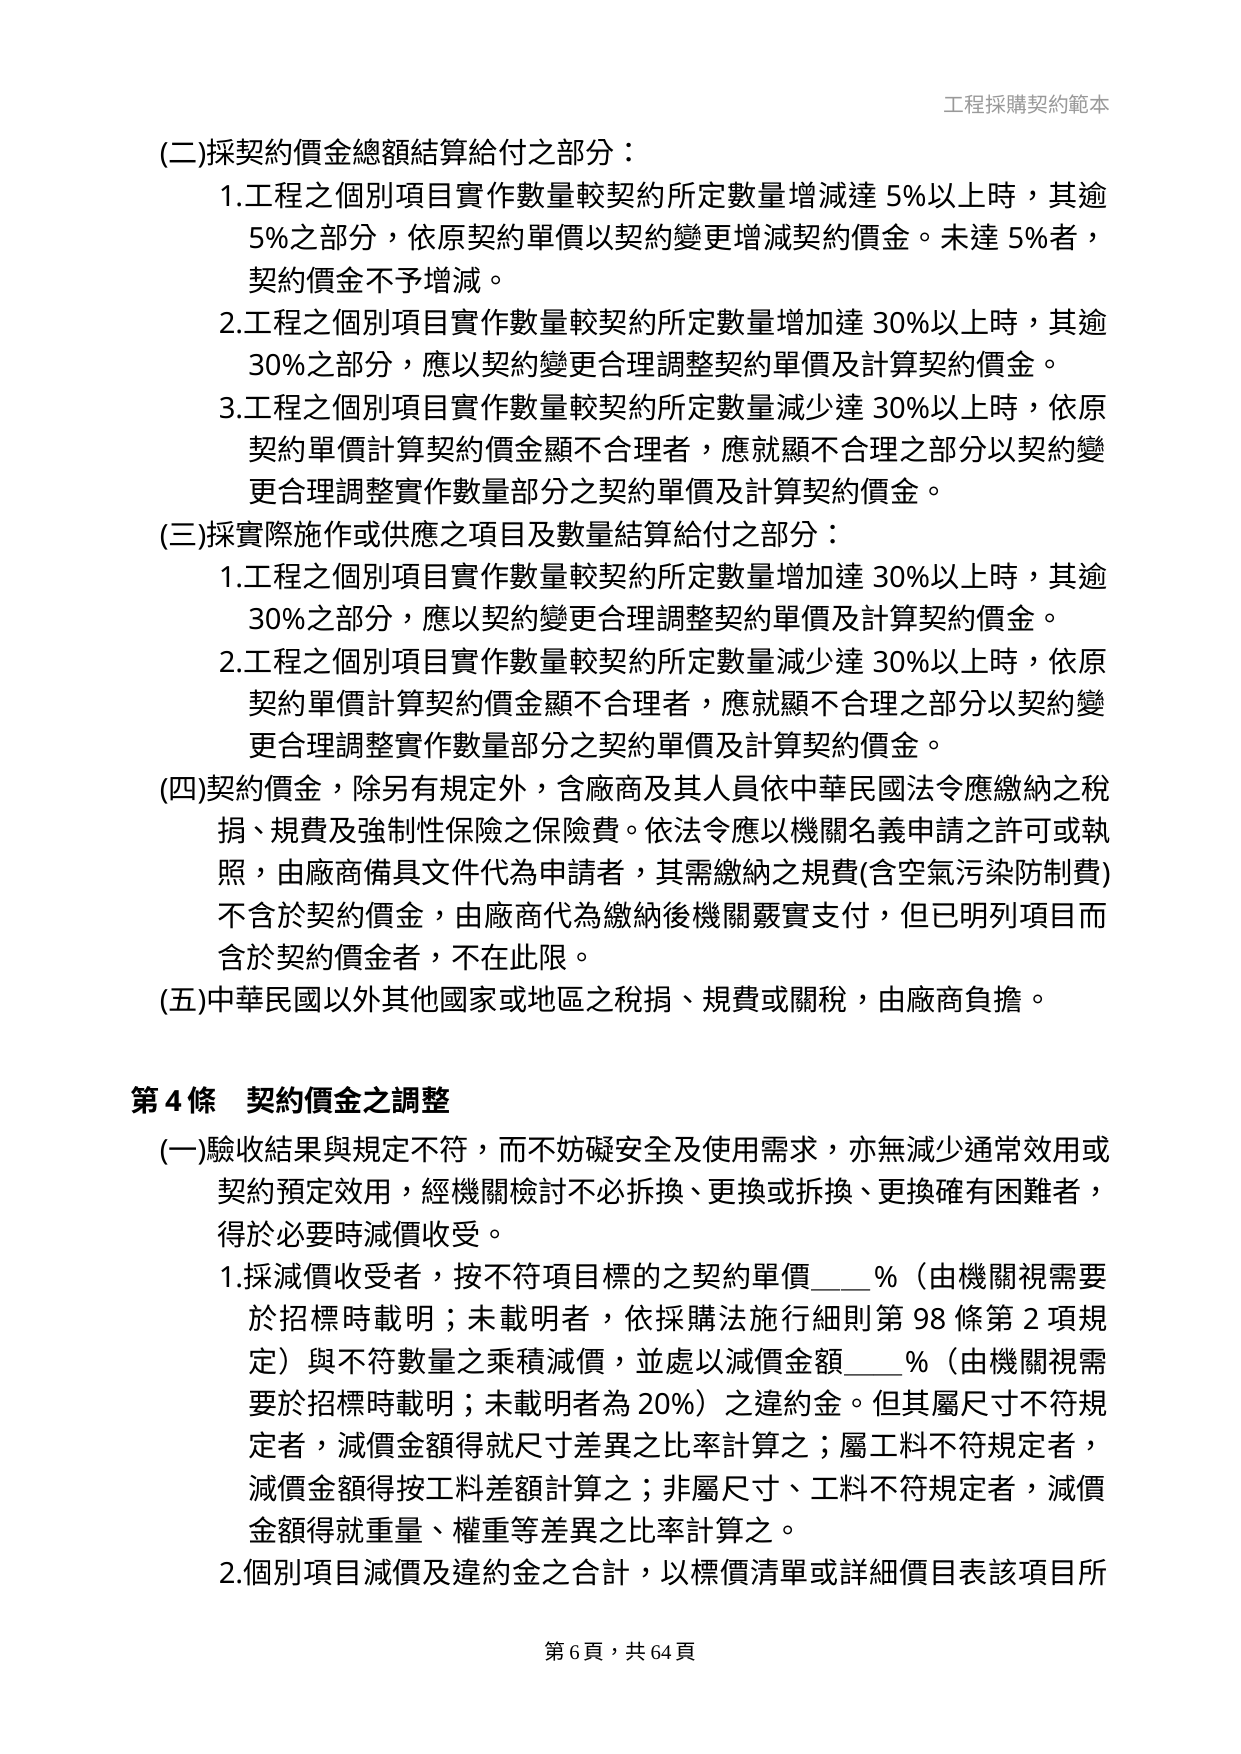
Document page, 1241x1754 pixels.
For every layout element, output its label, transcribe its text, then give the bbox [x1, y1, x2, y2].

text (一)驗收結果與規定不符，而不妨礙安全及使用需求，亦無減少通常效用或契約預定效用，經機關檢討不必拆換、更換或拆換、更換確有困難者，得於必要時減價收受。 [159, 1126, 1110, 1253]
text 2.個別項目減價及違約金之合計，以標價清單或詳細價目表該項目所 [218, 1550, 1108, 1592]
text (三)採實際施作或供應之項目及數量結算給付之部分： [159, 511, 1110, 553]
text 1.工程之個別項目實作數量較契約所定數量增減達5%以上時，其逾5%之部分，依原契約單價以契約變更增減契約價金。未達5%者，契約價金不予增減。 [218, 172, 1108, 299]
text 第4條 契約價金之調整 [130, 1078, 1110, 1120]
text 3.工程之個別項目實作數量較契約所定數量減少達30%以上時，依原契約單價計算契約價金顯不合理者，應就顯不合理之部分以契約變更合理調整實作數量部分之契約單價及計算契約價金。 [218, 384, 1108, 511]
text 1.採減價收受者，按不符項目標的之契約單價＿＿%（由機關視需要於招標時載明；未載明者，依採購法施行細則第98條第2項規定）與不符數量之乘積減價，並處以減價金額＿＿%（由機關視需要於招標時載明；未載明者為20%）之違約金。但其屬尺寸不符規定者，減價金額得就尺寸差異之比率計算之；屬工料不符規定者，減價金額得按工料差額計算之；非屬尺寸、工料不符規定者，減價金額得就重量、權重等差異之比率計算之。 [218, 1253, 1108, 1550]
text (二)採契約價金總額結算給付之部分： [159, 130, 1110, 172]
text 2.工程之個別項目實作數量較契約所定數量減少達30%以上時，依原契約單價計算契約價金顯不合理者，應就顯不合理之部分以契約變更合理調整實作數量部分之契約單價及計算契約價金。 [218, 638, 1108, 765]
text 1.工程之個別項目實作數量較契約所定數量增加達30%以上時，其逾30%之部分，應以契約變更合理調整契約單價及計算契約價金。 [218, 553, 1108, 638]
text 2.工程之個別項目實作數量較契約所定數量增加達30%以上時，其逾30%之部分，應以契約變更合理調整契約單價及計算契約價金。 [218, 299, 1108, 384]
text (四)契約價金，除另有規定外，含廠商及其人員依中華民國法令應繳納之稅捐、規費及強制性保險之保險費。依法令應以機關名義申請之許可或執照，由廠商備具文件代為申請者，其需繳納之規費(含空氣污染防制費)不含於契約價金，由廠商代為繳納後機關覈實支付，但已明列項目而含於契約價金者，不在此限。 [159, 765, 1110, 977]
text (五)中華民國以外其他國家或地區之稅捐、規費或關稅，由廠商負擔。 [159, 977, 1110, 1019]
